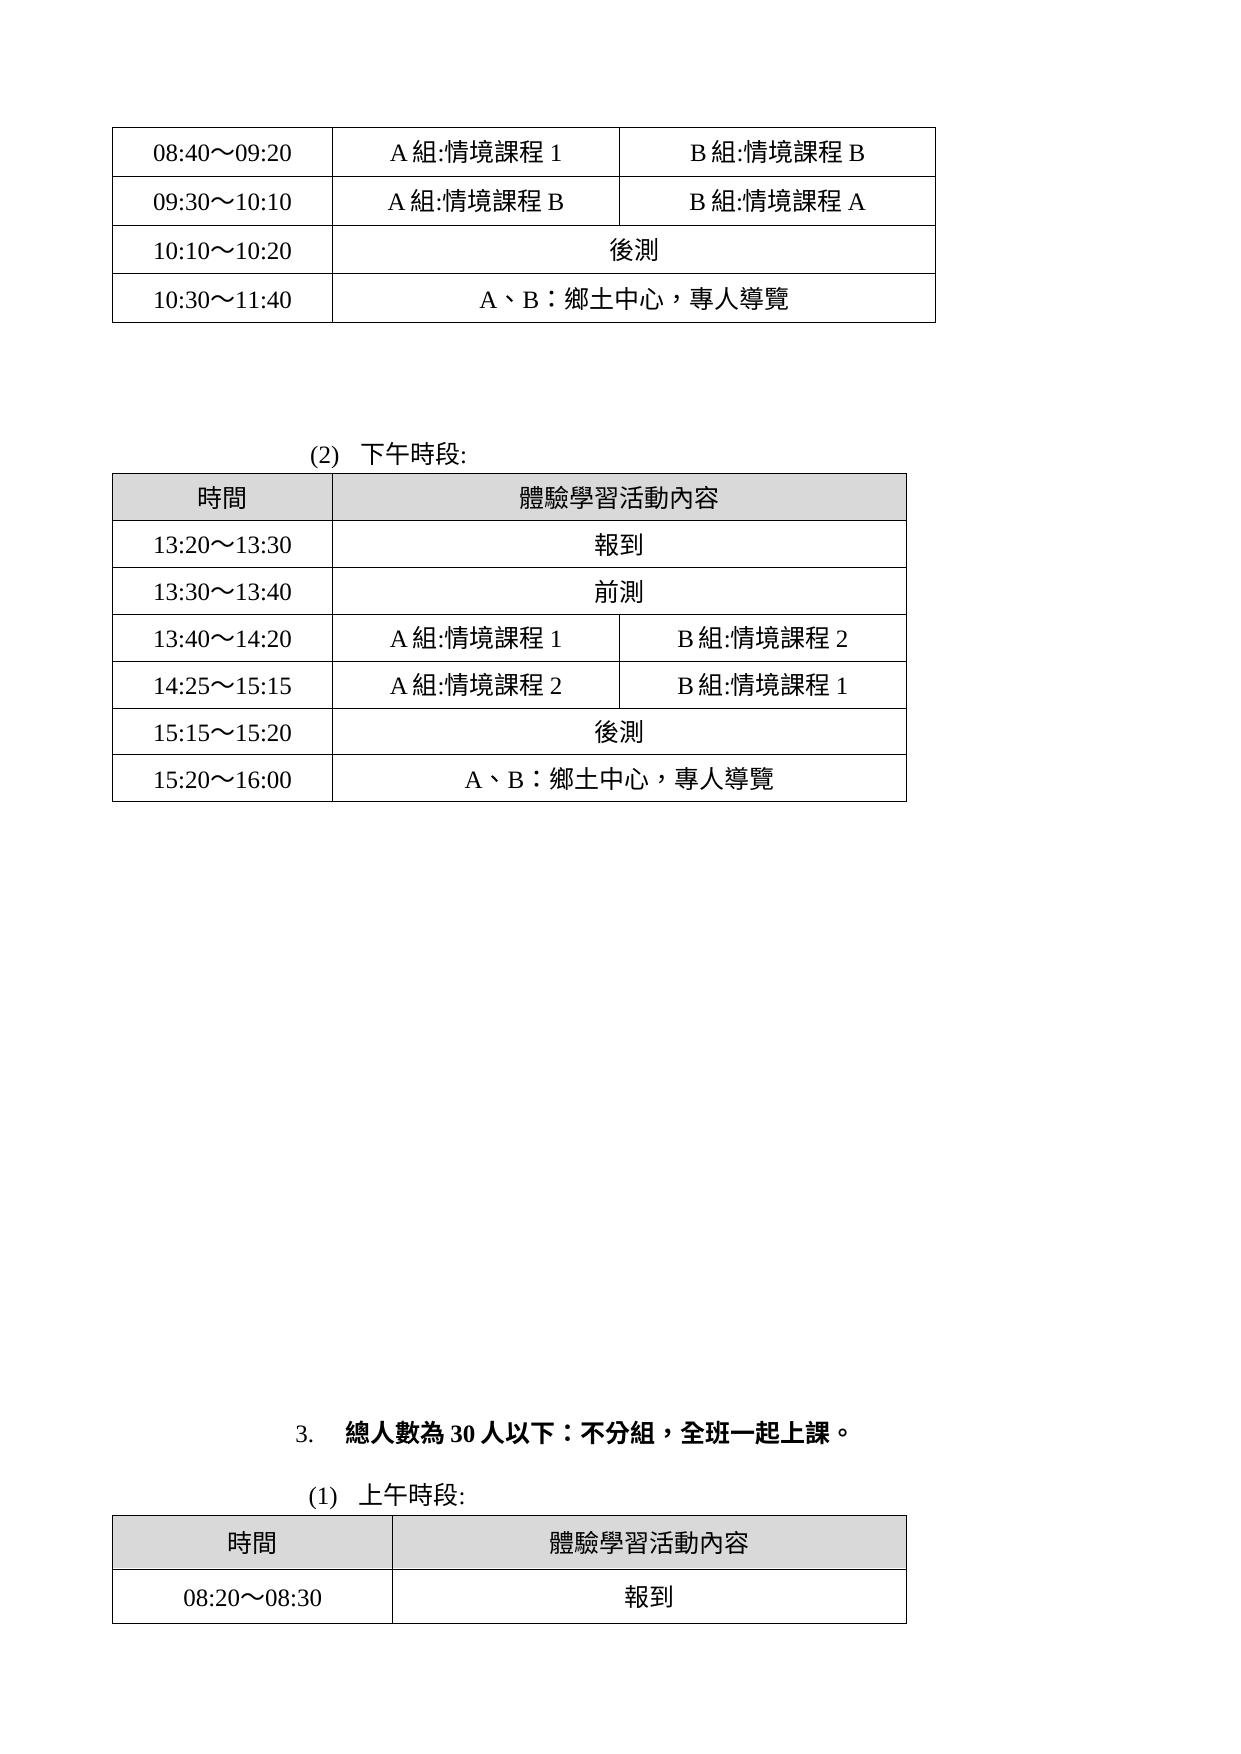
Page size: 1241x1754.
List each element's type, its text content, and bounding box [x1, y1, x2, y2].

table_cell B組:情境課程B [620, 128, 935, 176]
table_header 體驗學習活動內容 [333, 474, 906, 520]
table_cell 13:20～13:30 [113, 521, 332, 567]
table_cell 報到 [393, 1570, 906, 1622]
table_cell 14:25～15:15 [113, 662, 332, 707]
table_cell 13:40～14:20 [113, 615, 332, 661]
table_cell 後測 [333, 226, 935, 273]
table_cell B組:情境課程A [620, 177, 935, 224]
table_cell 15:15～15:20 [113, 709, 332, 754]
list 下午時段: [310, 411, 1137, 473]
table_cell 08:20～08:30 [113, 1570, 392, 1622]
table_cell 後測 [333, 709, 906, 754]
table_cell 13:30～13:40 [113, 568, 332, 614]
table_cell A組:情境課程B [333, 177, 619, 224]
table_cell 09:30～10:10 [113, 177, 332, 224]
list 總人數為30人以下：不分組，全班一起上課。 [295, 1390, 1137, 1452]
table_cell A、B：鄉土中心，專人導覽 [333, 755, 906, 801]
table_cell B組:情境課程1 [620, 662, 906, 707]
table_cell 前測 [333, 568, 906, 614]
table_cell A、B：鄉土中心，專人導覽 [333, 274, 935, 322]
table_cell 10:30～11:40 [113, 274, 332, 322]
table_cell 報到 [333, 521, 906, 567]
table_cell A組:情境課程2 [333, 662, 619, 707]
list 上午時段: [308, 1452, 1128, 1515]
table_header 體驗學習活動內容 [393, 1516, 906, 1568]
table_cell A組:情境課程1 [333, 128, 619, 176]
table_cell B組:情境課程2 [620, 615, 906, 661]
table_cell 08:40～09:20 [113, 128, 332, 176]
table_header 時間 [113, 1516, 392, 1568]
table_cell A組:情境課程1 [333, 615, 619, 661]
table_header 時間 [113, 474, 332, 520]
table_cell 10:10～10:20 [113, 226, 332, 273]
table_cell 15:20～16:00 [113, 755, 332, 801]
